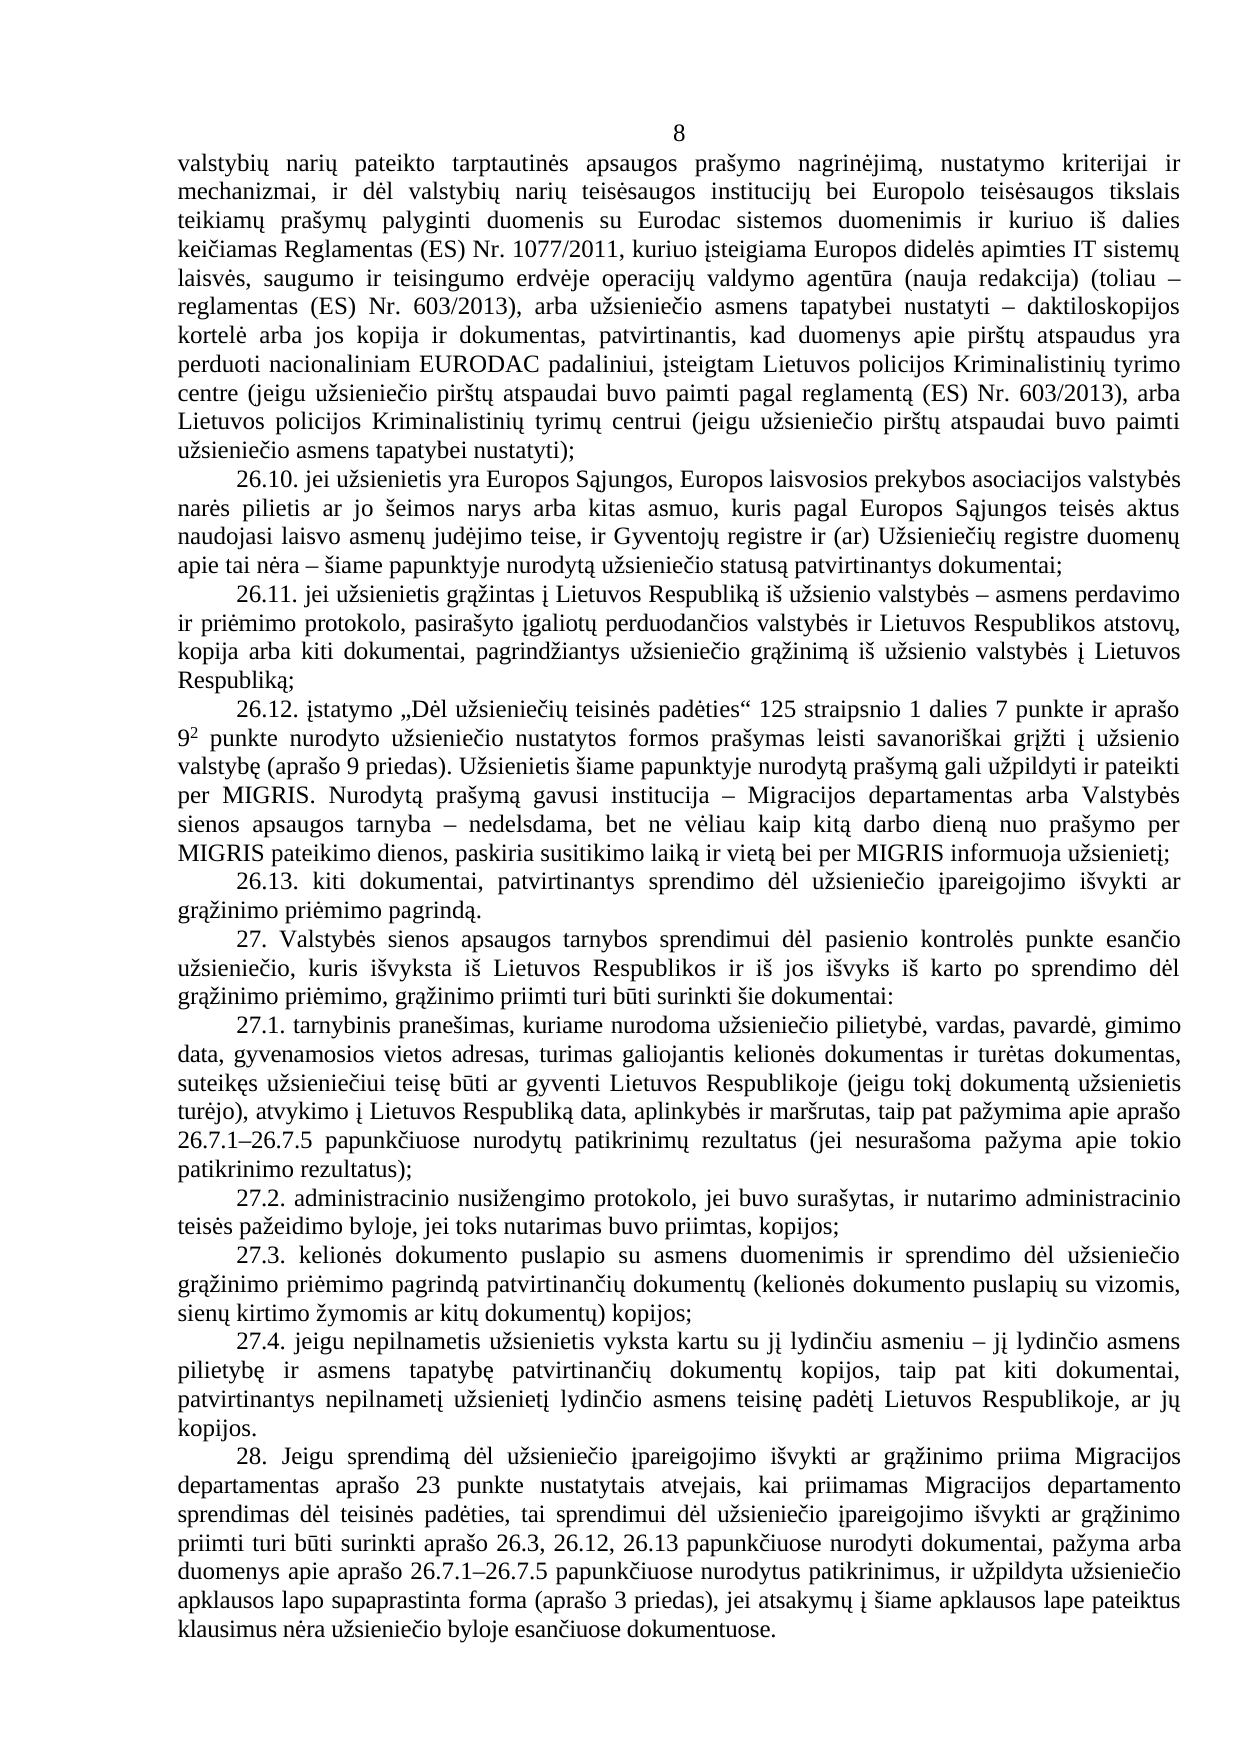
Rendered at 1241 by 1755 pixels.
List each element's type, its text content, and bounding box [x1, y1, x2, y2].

text 27.4. jeigu nepilnametis užsienietis vyksta kartu su jį lydinčiu asmeniu – jį lydinčio asmens pilietybę ir asmens tapatybę patvirtinančių dokumentų kopijos, taip pat kiti dokumentai, patvirtinantys nepilnametį užsienietį lydinčio asmens teisinę padėtį Lietuvos Respublikoje, ar jų kopijos. [177, 1326, 1181, 1441]
text 26.12. įstatymo „Dėl užsieniečių teisinės padėties“ 125 straipsnio 1 dalies 7 punkte ir aprašo 92 punkte nurodyto užsieniečio nustatytos formos prašymas leisti savanoriškai grįžti į užsienio valstybę (aprašo 9 priedas). Užsienietis šiame papunktyje nurodytą prašymą gali užpildyti ir pateikti per MIGRIS. Nurodytą prašymą gavusi institucija – Migracijos departamentas arba Valstybės sienos apsaugos tarnyba – nedelsdama, bet ne vėliau kaip kitą darbo dieną nuo prašymo per MIGRIS pateikimo dienos, paskiria susitikimo laiką ir vietą bei per MIGRIS informuoja užsienietį; [177, 694, 1181, 866]
text 26.11. jei užsienietis grąžintas į Lietuvos Respubliką iš užsienio valstybės – asmens perdavimo ir priėmimo protokolo, pasirašyto įgaliotų perduodančios valstybės ir Lietuvos Respublikos atstovų, kopija arba kiti dokumentai, pagrindžiantys užsieniečio grąžinimą iš užsienio valstybės į Lietuvos Respubliką; [177, 579, 1181, 694]
text valstybių narių pateikto tarptautinės apsaugos prašymo nagrinėjimą, nustatymo kriterijai ir mechanizmai, ir dėl valstybių narių teisėsaugos institucijų bei Europolo teisėsaugos tikslais teikiamų prašymų palyginti duomenis su Eurodac sistemos duomenimis ir kuriuo iš dalies keičiamas Reglamentas (ES) Nr. 1077/2011, kuriuo įsteigiama Europos didelės apimties IT sistemų laisvės, saugumo ir teisingumo erdvėje operacijų valdymo agentūra (nauja redakcija) (toliau – reglamentas (ES) Nr. 603/2013), arba užsieniečio asmens tapatybei nustatyti – daktiloskopijos kortelė arba jos kopija ir dokumentas, patvirtinantis, kad duomenys apie pirštų atspaudus yra perduoti nacionaliniam EURODAC padaliniui, įsteigtam Lietuvos policijos Kriminalistinių tyrimo centre (jeigu užsieniečio pirštų atspaudai buvo paimti pagal reglamentą (ES) Nr. 603/2013), arba Lietuvos policijos Kriminalistinių tyrimų centrui (jeigu užsieniečio pirštų atspaudai buvo paimti užsieniečio asmens tapatybei nustatyti); [177, 148, 1181, 464]
text 26.13. kiti dokumentai, patvirtinantys sprendimo dėl užsieniečio įpareigojimo išvykti ar grąžinimo priėmimo pagrindą. [177, 866, 1181, 924]
text 27.3. kelionės dokumento puslapio su asmens duomenimis ir sprendimo dėl užsieniečio grąžinimo priėmimo pagrindą patvirtinančių dokumentų (kelionės dokumento puslapių su vizomis, sienų kirtimo žymomis ar kitų dokumentų) kopijos; [177, 1240, 1181, 1326]
text 27. Valstybės sienos apsaugos tarnybos sprendimui dėl pasienio kontrolės punkte esančio užsieniečio, kuris išvyksta iš Lietuvos Respublikos ir iš jos išvyks iš karto po sprendimo dėl grąžinimo priėmimo, grąžinimo priimti turi būti surinkti šie dokumentai: [177, 924, 1181, 1010]
text 27.2. administracinio nusižengimo protokolo, jei buvo surašytas, ir nutarimo administracinio teisės pažeidimo byloje, jei toks nutarimas buvo priimtas, kopijos; [177, 1183, 1181, 1240]
text 27.1. tarnybinis pranešimas, kuriame nurodoma užsieniečio pilietybė, vardas, pavardė, gimimo data, gyvenamosios vietos adresas, turimas galiojantis kelionės dokumentas ir turėtas dokumentas, suteikęs užsieniečiui teisę būti ar gyventi Lietuvos Respublikoje (jeigu tokį dokumentą užsienietis turėjo), atvykimo į Lietuvos Respubliką data, aplinkybės ir maršrutas, taip pat pažymima apie aprašo 26.7.1–26.7.5 papunkčiuose nurodytų patikrinimų rezultatus (jei nesurašoma pažyma apie tokio patikrinimo rezultatus); [177, 1010, 1181, 1183]
text 28. Jeigu sprendimą dėl užsieniečio įpareigojimo išvykti ar grąžinimo priima Migracijos departamentas aprašo 23 punkte nustatytais atvejais, kai priimamas Migracijos departamento sprendimas dėl teisinės padėties, tai sprendimui dėl užsieniečio įpareigojimo išvykti ar grąžinimo priimti turi būti surinkti aprašo 26.3, 26.12, 26.13 papunkčiuose nurodyti dokumentai, pažyma arba duomenys apie aprašo 26.7.1–26.7.5 papunkčiuose nurodytus patikrinimus, ir užpildyta užsieniečio apklausos lapo supaprastinta forma (aprašo 3 priedas), jei atsakymų į šiame apklausos lape pateiktus klausimus nėra užsieniečio byloje esančiuose dokumentuose. [177, 1441, 1181, 1643]
text 26.10. jei užsienietis yra Europos Sąjungos, Europos laisvosios prekybos asociacijos valstybės narės pilietis ar jo šeimos narys arba kitas asmuo, kuris pagal Europos Sąjungos teisės aktus naudojasi laisvo asmenų judėjimo teise, ir Gyventojų registre ir (ar) Užsieniečių registre duomenų apie tai nėra – šiame papunktyje nurodytą užsieniečio statusą patvirtinantys dokumentai; [177, 464, 1181, 579]
